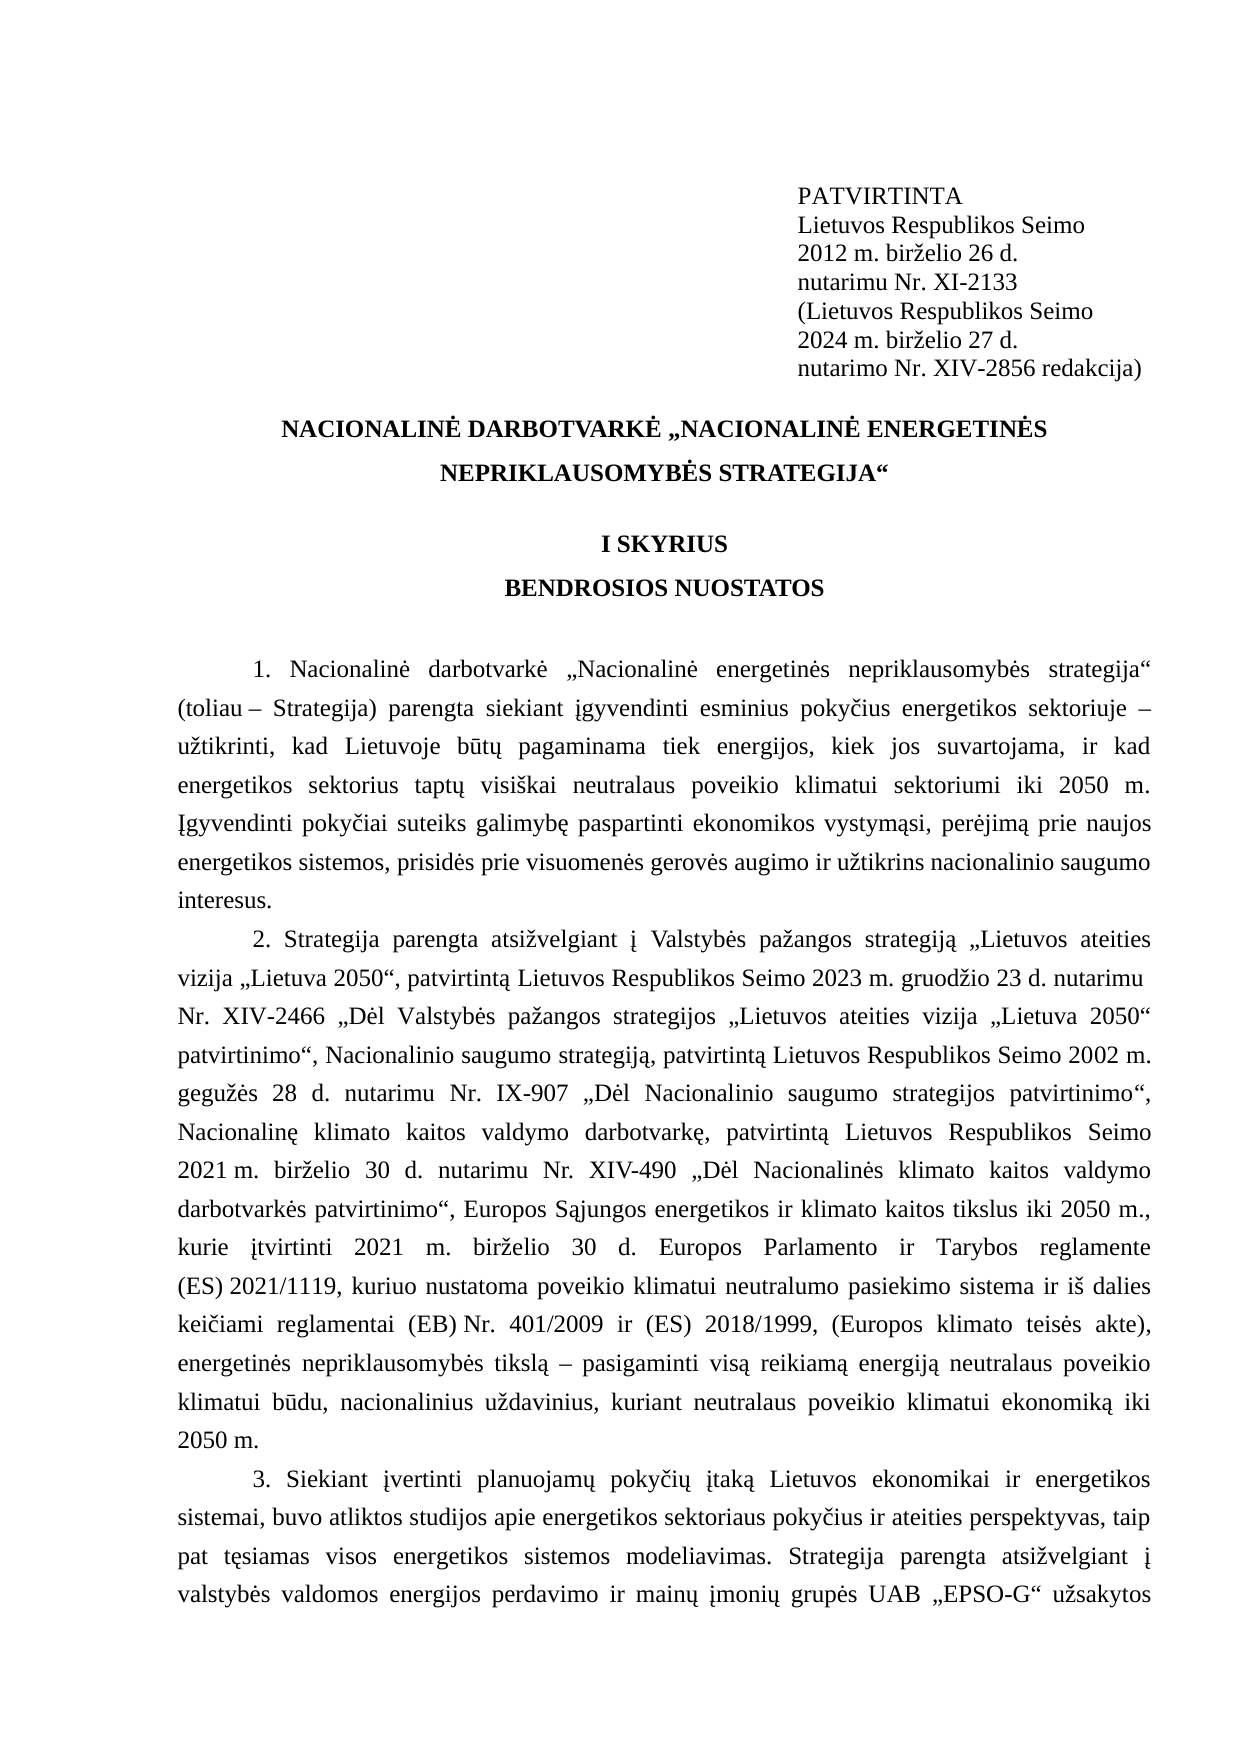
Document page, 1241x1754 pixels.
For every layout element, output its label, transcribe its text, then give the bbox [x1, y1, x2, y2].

text (Lietuvos Respublikos Seimo [797, 296, 1152, 325]
text NACIONALINĖ DARBOTVARKĖ „NACIONALINĖ ENERGETINĖS NEPRIKLAUSOMYBĖS STRATEGIJA“ [177, 414, 1152, 486]
text I SKYRIUS [177, 529, 1152, 558]
text PATVIRTINTA [797, 181, 1152, 210]
text Lietuvos Respublikos Seimo [797, 210, 1152, 238]
text 2. Strategija parengta atsižvelgiant į Valstybės pažangos strategiją „Lietuvos ateities vizija „Lietuva 2050“, patvirtintą Lietuvos Respublikos Seimo 2023 m. gruodžio 23 d. nutarimu Nr. XIV-2466 „Dėl Valstybės pažangos strategijos „Lietuvos ateities vizija „Lietuva 2050“ patvirtinimo“, Nacionalinio saugumo strategiją, patvirtintą Lietuvos Respublikos Seimo 2002 m. gegužės 28 d. nutarimu Nr. IX-907 „Dėl Nacionalinio saugumo strategijos patvirtinimo“, Nacionalinę klimato kaitos valdymo darbotvarkę, patvirtintą Lietuvos Respublikos Seimo 2021 m. birželio 30 d. nutarimu Nr. XIV-490 „Dėl Nacionalinės klimato kaitos valdymo darbotvarkės patvirtinimo“, Europos Sąjungos energetikos ir klimato kaitos tikslus iki 2050 m., kurie įtvirtinti 2021 m. birželio 30 d. Europos Parlamento ir Tarybos reglamente (ES) 2021/1119, kuriuo nustatoma poveikio klimatui neutralumo pasiekimo sistema ir iš dalies keičiami reglamentai (EB) Nr. 401/2009 ir (ES) 2018/1999, (Europos klimato teisės akte), energetinės nepriklausomybės tikslą – pasigaminti visą reikiamą energiją neutralaus poveikio klimatui būdu, nacionalinius uždavinius, kuriant neutralaus poveikio klimatui ekonomiką iki 2050 m. [177, 914, 1152, 1454]
text nutarimu Nr. XI-2133 [797, 267, 1152, 296]
text 1. Nacionalinė darbotvarkė „Nacionalinė energetinės nepriklausomybės strategija“ (toliau – Strategija) parengta siekiant įgyvendinti esminius pokyčius energetikos sektoriuje – užtikrinti, kad Lietuvoje būtų pagaminama tiek energijos, kiek jos suvartojama, ir kad energetikos sektorius taptų visiškai neutralaus poveikio klimatui sektoriumi iki 2050 m. Įgyvendinti pokyčiai suteiks galimybę paspartinti ekonomikos vystymąsi, perėjimą prie naujos energetikos sistemos, prisidės prie visuomenės gerovės augimo ir užtikrins nacionalinio saugumo interesus. [177, 644, 1152, 914]
text 2024 m. birželio 27 d. [797, 325, 1152, 353]
text 3. Siekiant įvertinti planuojamų pokyčių įtaką Lietuvos ekonomikai ir energetikos sistemai, buvo atliktos studijos apie energetikos sektoriaus pokyčius ir ateities perspektyvas, taip pat tęsiamas visos energetikos sistemos modeliavimas. Strategija parengta atsižvelgiant į valstybės valdomos energijos perdavimo ir mainų įmonių grupės UAB „EPSO-G“ užsakytos [177, 1454, 1152, 1608]
text nutarimo Nr. XIV-2856 redakcija) [797, 353, 1152, 382]
text BENDROSIOS NUOSTATOS [177, 573, 1152, 601]
text 2012 m. birželio 26 d. [797, 238, 1152, 267]
